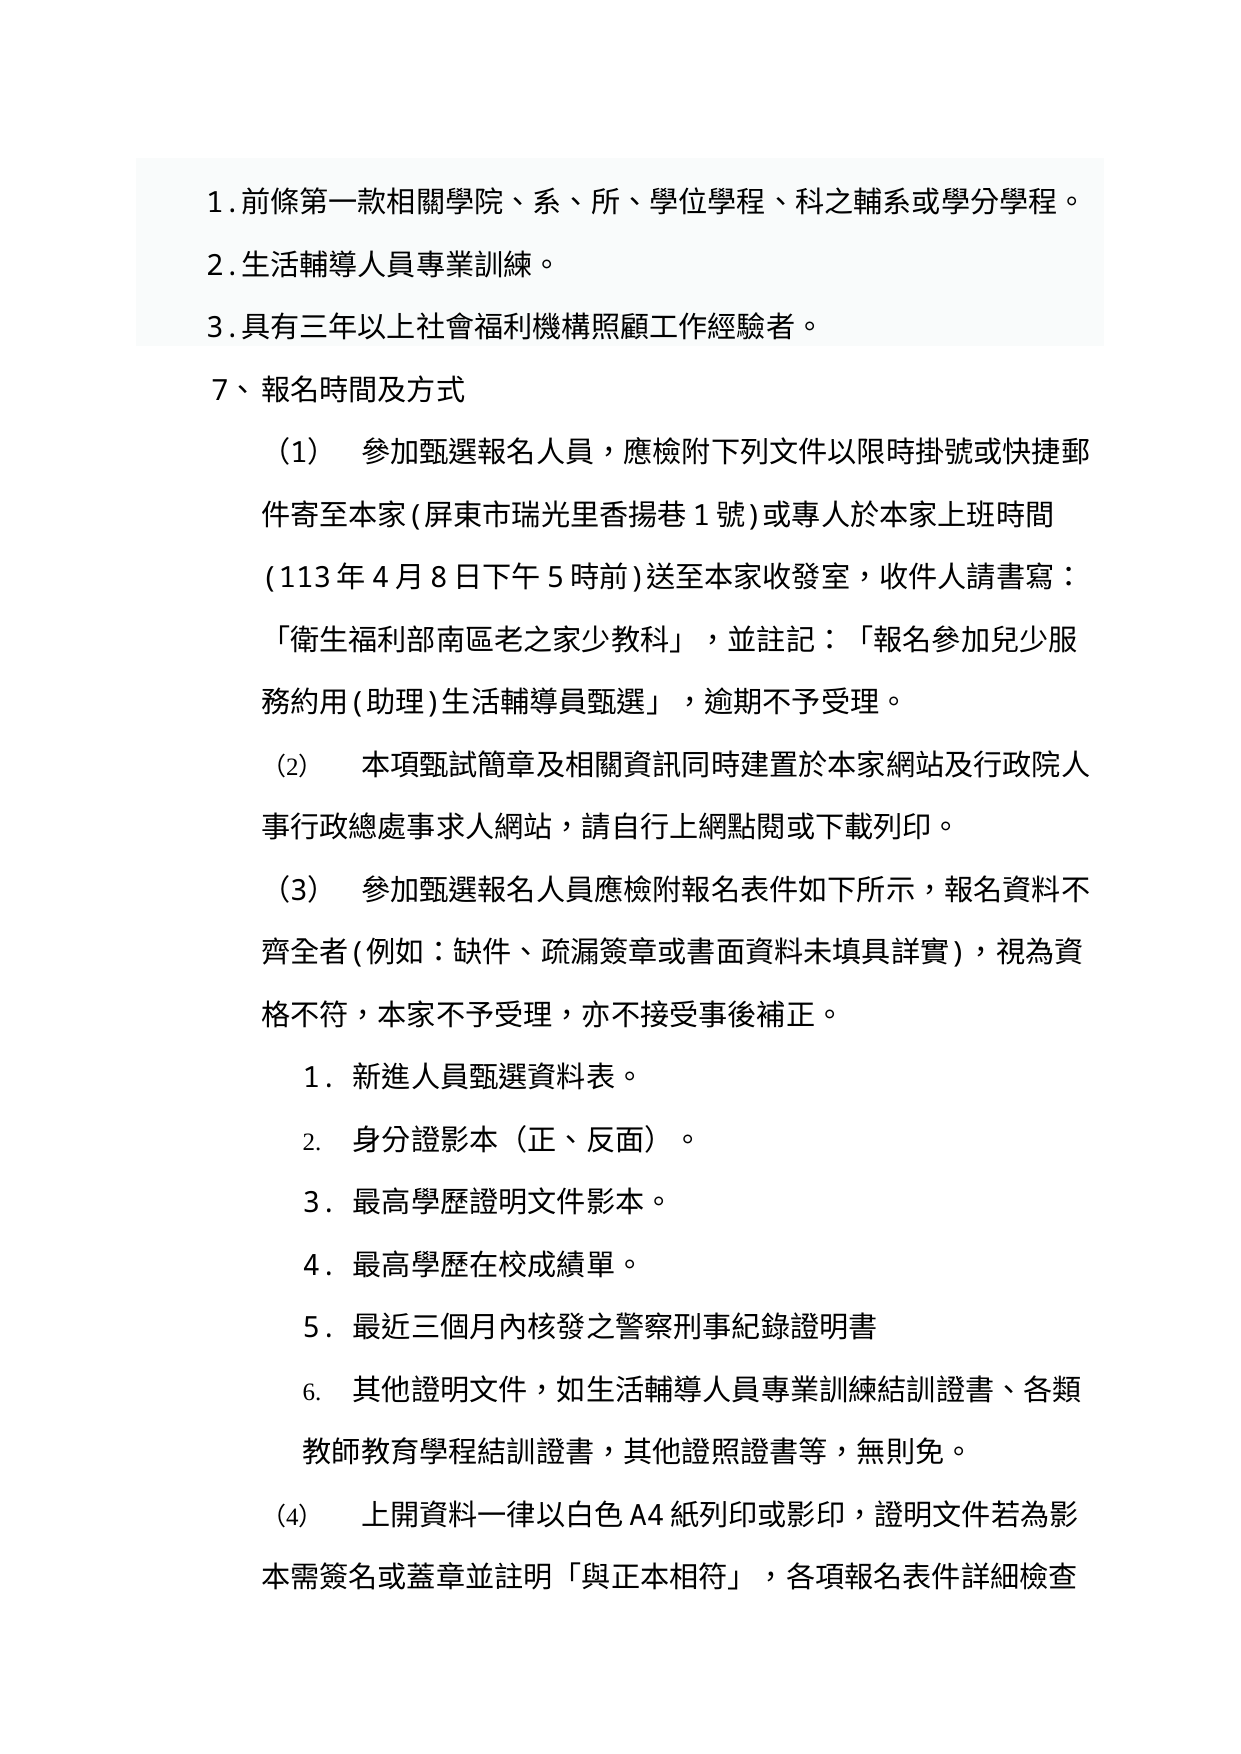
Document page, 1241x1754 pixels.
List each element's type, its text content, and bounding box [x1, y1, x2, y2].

list 報名時間及方式 [211, 346, 1104, 408]
list 新進人員甄選資料表。 [302, 1033, 1104, 1096]
text 1.前條第一款相關學院、系、所、學位學程、科之輔系或學分學程。 [136, 158, 1104, 221]
list 參加甄選報名人員應檢附報名表件如下所示，報名資料不齊全者(例如：缺件、疏漏簽章或書面資料未填具詳實)，視為資格不符，本家不予受理，亦不接受事後補正。 [261, 846, 1104, 1033]
text 2.生活輔導人員專業訓練。 [136, 221, 1104, 283]
list 最高學歷在校成績單。 [302, 1221, 1104, 1283]
text 3.具有三年以上社會福利機構照顧工作經驗者。 [136, 283, 1104, 346]
list 身分證影本（正、反面）。 [302, 1096, 1104, 1158]
list 參加甄選報名人員，應檢附下列文件以限時掛號或快捷郵件寄至本家(屏東市瑞光里香揚巷1號)或專人於本家上班時間(113年4月8日下午5時前)送至本家收發室，收件人請書寫：「衛生福利部南區老之家少教科」，並註記：「報名參加兒少服務約用(助理)生活輔導員甄選」，逾期不予受理。 [261, 408, 1104, 721]
list 其他證明文件，如生活輔導人員專業訓練結訓證書、各類教師教育學程結訓證書，其他證照證書等，無則免。 [302, 1346, 1104, 1471]
list 最高學歷證明文件影本。 [302, 1158, 1104, 1221]
list 最近三個月內核發之警察刑事紀錄證明書 [302, 1283, 1104, 1346]
list 本項甄試簡章及相關資訊同時建置於本家網站及行政院人事行政總處事求人網站，請自行上網點閱或下載列印。 [261, 721, 1104, 846]
list 上開資料一律以白色A4紙列印或影印，證明文件若為影本需簽名或蓋章並註明「與正本相符」，各項報名表件詳細檢查 [261, 1471, 1104, 1596]
